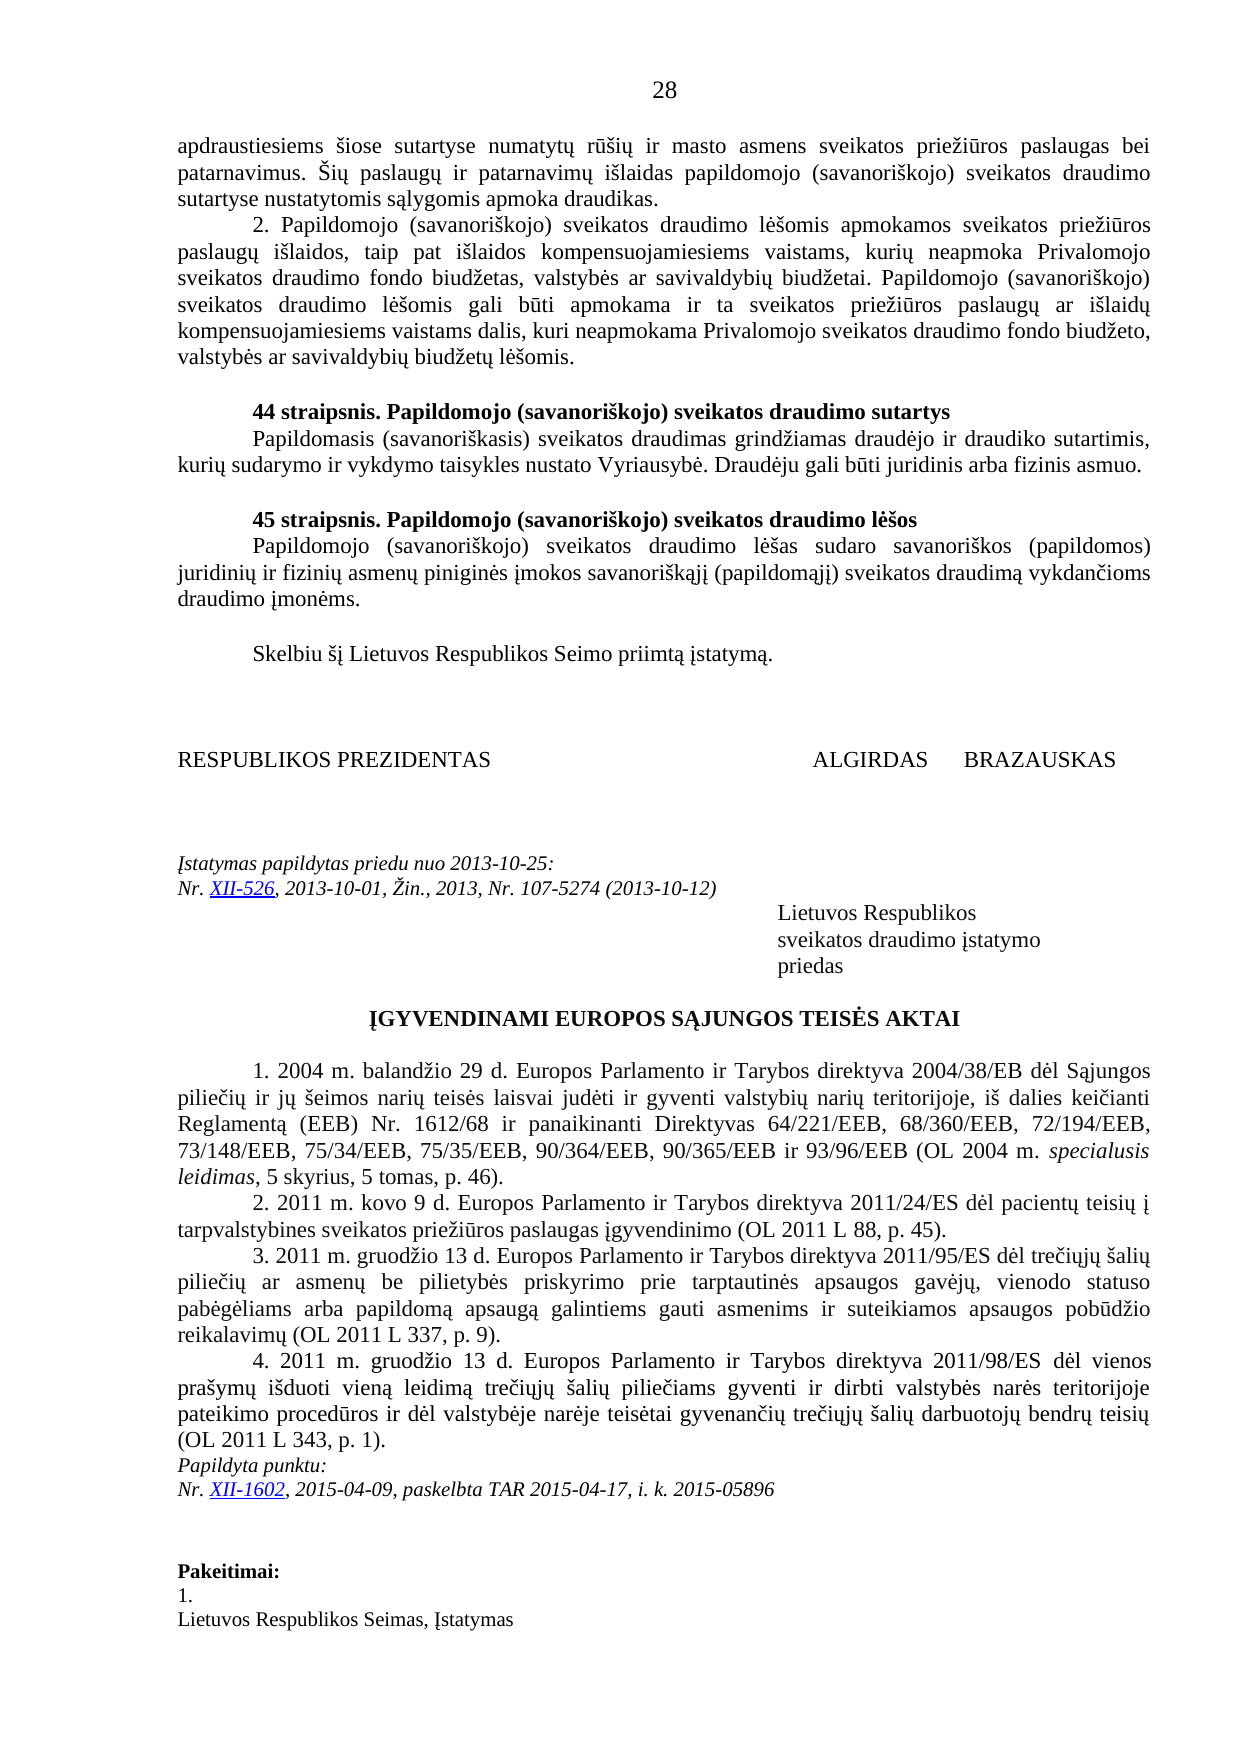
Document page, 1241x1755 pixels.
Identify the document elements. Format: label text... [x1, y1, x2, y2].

text Nr. XII-1602, 2015-04-09, paskelbta TAR 2015-04-17, i. k. 2015-05896 [177, 1477, 1152, 1501]
text 1. [177, 1583, 1152, 1607]
text 4. 2011 m. gruodžio 13 d. Europos Parlamento ir Tarybos direktyva 2011/98/ES dėl vienos prašymų išduoti vieną leidimą trečiųjų šalių piliečiams gyventi ir dirbti valstybės narės teritorijoje pateikimo procedūros ir dėl valstybėje narėje teisėtai gyvenančių trečiųjų šalių darbuotojų bendrų teisių (OL 2011 L 343, p. 1). [177, 1347, 1152, 1453]
text 3. 2011 m. gruodžio 13 d. Europos Parlamento ir Tarybos direktyva 2011/95/ES dėl trečiųjų šalių piliečių ar asmenų be pilietybės priskyrimo prie tarptautinės apsaugos gavėjų, vienodo statuso pabėgėliams arba papildomą apsaugą galintiems gauti asmenims ir suteikiamos apsaugos pobūdžio reikalavimų (OL 2011 L 337, p. 9). [177, 1242, 1152, 1347]
text 45 straipsnis. Papildomojo (savanoriškojo) sveikatos draudimo lėšos [177, 506, 1152, 533]
text apdraustiesiems šiose sutartyse numatytų rūšių ir masto asmens sveikatos priežiūros paslaugas bei patarnavimus. Šių paslaugų ir patarnavimų išlaidas papildomojo (savanoriškojo) sveikatos draudimo sutartyse nustatytomis sąlygomis apmoka draudikas. [177, 132, 1152, 212]
text ĮGYVENDINAMI EUROPOS SĄJUNGOS TEISĖS AKTAI [177, 1005, 1152, 1031]
text Papildyta punktu: [177, 1453, 1152, 1477]
text priedas [177, 952, 1152, 978]
text 2. Papildomojo (savanoriškojo) sveikatos draudimo lėšomis apmokamos sveikatos priežiūros paslaugų išlaidos, taip pat išlaidos kompensuojamiesiems vaistams, kurių neapmoka Privalomojo sveikatos draudimo fondo biudžetas, valstybės ar savivaldybių biudžetai. Papildomojo (savanoriškojo) sveikatos draudimo lėšomis gali būti apmokama ir ta sveikatos priežiūros paslaugų ar išlaidų kompensuojamiesiems vaistams dalis, kuri neapmokama Privalomojo sveikatos draudimo fondo biudžeto, valstybės ar savivaldybių biudžetų lėšomis. [177, 212, 1152, 370]
text RESPUBLIKOS PREZIDENTAS ALGIRDAS BRAZAUSKAS [177, 746, 1152, 798]
text 1. 2004 m. balandžio 29 d. Europos Parlamento ir Tarybos direktyva 2004/38/EB dėl Sąjungos piliečių ir jų šeimos narių teisės laisvai judėti ir gyventi valstybių narių teritorijoje, iš dalies keičianti Reglamentą (EEB) Nr. 1612/68 ir panaikinanti Direktyvas 64/221/EEB, 68/360/EEB, 72/194/EEB, 73/148/EEB, 75/34/EEB, 75/35/EEB, 90/364/EEB, 90/365/EEB ir 93/96/EEB (OL 2004 m. specialusis leidimas, 5 skyrius, 5 tomas, p. 46). [177, 1058, 1152, 1189]
text 44 straipsnis. Papildomojo (savanoriškojo) sveikatos draudimo sutartys [177, 398, 1152, 425]
text Įstatymas papildytas priedu nuo 2013-10-25: [177, 851, 1152, 875]
text Skelbiu šį Lietuvos Respublikos Seimo priimtą įstatymą. [177, 640, 1152, 667]
text Nr. XII-526, 2013-10-01, Žin., 2013, Nr. 107-5274 (2013-10-12) [177, 875, 1152, 899]
text Papildomasis (savanoriškasis) sveikatos draudimas grindžiamas draudėjo ir draudiko sutartimis, kurių sudarymo ir vykdymo taisykles nustato Vyriausybė. Draudėju gali būti juridinis arba fizinis asmuo. [177, 425, 1152, 477]
text sveikatos draudimo įstatymo [177, 926, 1152, 952]
text 2. 2011 m. kovo 9 d. Europos Parlamento ir Tarybos direktyva 2011/24/ES dėl pacientų teisių į tarpvalstybines sveikatos priežiūros paslaugas įgyvendinimo (OL 2011 L 88, p. 45). [177, 1189, 1152, 1242]
text Lietuvos Respublikos [177, 899, 1152, 926]
text Papildomojo (savanoriškojo) sveikatos draudimo lėšas sudaro savanoriškos (papildomos) juridinių ir fizinių asmenų piniginės įmokos savanoriškąjį (papildomąjį) sveikatos draudimą vykdančioms draudimo įmonėms. [177, 533, 1152, 612]
text Pakeitimai: [177, 1558, 1152, 1583]
text Lietuvos Respublikos Seimas, Įstatymas [177, 1607, 1152, 1631]
